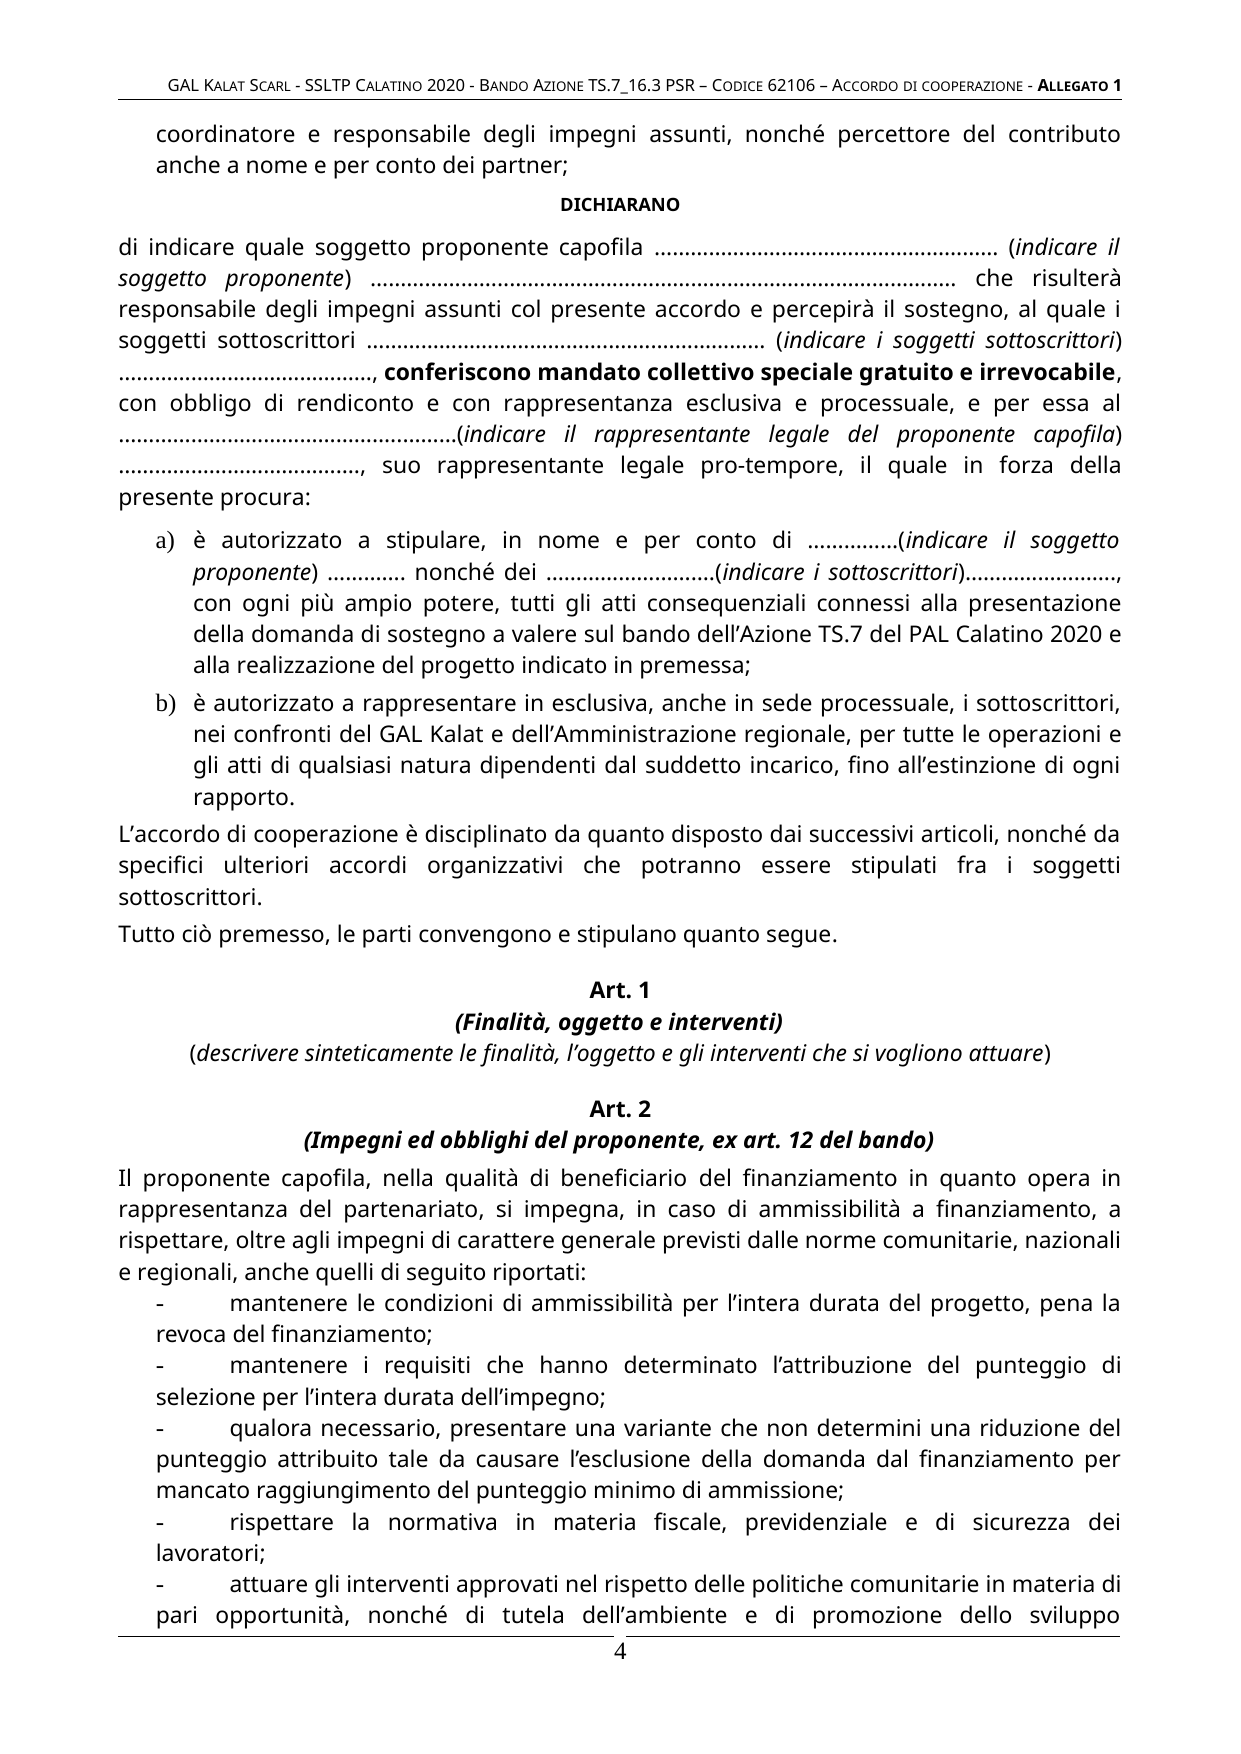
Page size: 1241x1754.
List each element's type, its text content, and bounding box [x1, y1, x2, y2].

text Art. 2 [118, 1093, 1122, 1124]
list qualora necessario, presentare una variante che non determini una riduzione del punteggio attribuito tale da causare l’esclusione della domanda dal finanziamento per mancato raggiungimento del punteggio minimo di ammissione; [156, 1412, 1122, 1506]
text di indicare quale soggetto proponente capofila ………………………………………………… (indicare il soggetto proponente) …………………..……………………………………………………………….. che risulterà responsabile degli impegni assunti col presente accordo e percepirà il sostegno, al quale i soggetti sottoscrittori …………………………………..……….…………… (indicare i soggetti sottoscrittori) ……………………………………, conferiscono mandato collettivo speciale gratuito e irrevocabile, con obbligo di rendiconto e con rappresentanza esclusiva e processuale, e per essa al ………………………………………..………(indicare il rappresentante legale del proponente capofila)…………………………………., suo rappresentante legale pro-tempore, il quale in forza della presente procura: [118, 231, 1122, 512]
text Art. 1 [118, 974, 1122, 1006]
list mantenere i requisiti che hanno determinato l’attribuzione del punteggio di selezione per l’intera durata dell’impegno; [156, 1349, 1122, 1412]
list attuare gli interventi approvati nel rispetto delle politiche comunitarie in materia di pari opportunità, nonché di tutela dell’ambiente e di promozione dello sviluppo [156, 1568, 1122, 1631]
text (Finalità, oggetto e interventi) [118, 1006, 1122, 1037]
list è autorizzato a rappresentare in esclusiva, anche in sede processuale, i sottoscrittori, nei confronti del GAL Kalat e dell’Amministrazione regionale, per tutte le operazioni e gli atti di qualsiasi natura dipendenti dal suddetto incarico, fino all’estinzione di ogni rapporto. [155, 687, 1122, 812]
text Il proponente capofila, nella qualità di beneficiario del finanziamento in quanto opera in rappresentanza del partenariato, si impegna, in caso di ammissibilità a finanziamento, a rispettare, oltre agli impegni di carattere generale previsti dalle norme comunitarie, nazionali e regionali, anche quelli di seguito riportati: [118, 1162, 1122, 1287]
text (descrivere sinteticamente le finalità, l’oggetto e gli interventi che si vogliono attuare) [118, 1037, 1122, 1068]
text L’accordo di cooperazione è disciplinato da quanto disposto dai successivi articoli, nonché da specifici ulteriori accordi organizzativi che potranno essere stipulati fra i soggetti sottoscrittori. [118, 818, 1122, 912]
text Tutto ciò premesso, le parti convengono e stipulano quanto segue. [118, 918, 1122, 949]
list mantenere le condizioni di ammissibilità per l’intera durata del progetto, pena la revoca del finanziamento; [156, 1287, 1122, 1349]
list rispettare la normativa in materia fiscale, previdenziale e di sicurezza dei lavoratori; [156, 1506, 1122, 1568]
text dichiarano [118, 187, 1122, 218]
list coordinatore e responsabile degli impegni assunti, nonché percettore del contributo anche a nome e per conto dei partner; [156, 118, 1122, 181]
text (Impegni ed obblighi del proponente, ex art. 12 del bando) [118, 1124, 1122, 1156]
list è autorizzato a stipulare, in nome e per conto di ……………(indicare il soggetto proponente) …………. nonché dei ……………………….(indicare i sottoscrittori)……………………., con ogni più ampio potere, tutti gli atti consequenziali connessi alla presentazione della domanda di sostegno a valere sul bando dell’Azione TS.7 del PAL Calatino 2020 e alla realizzazione del progetto indicato in premessa; [155, 524, 1122, 681]
